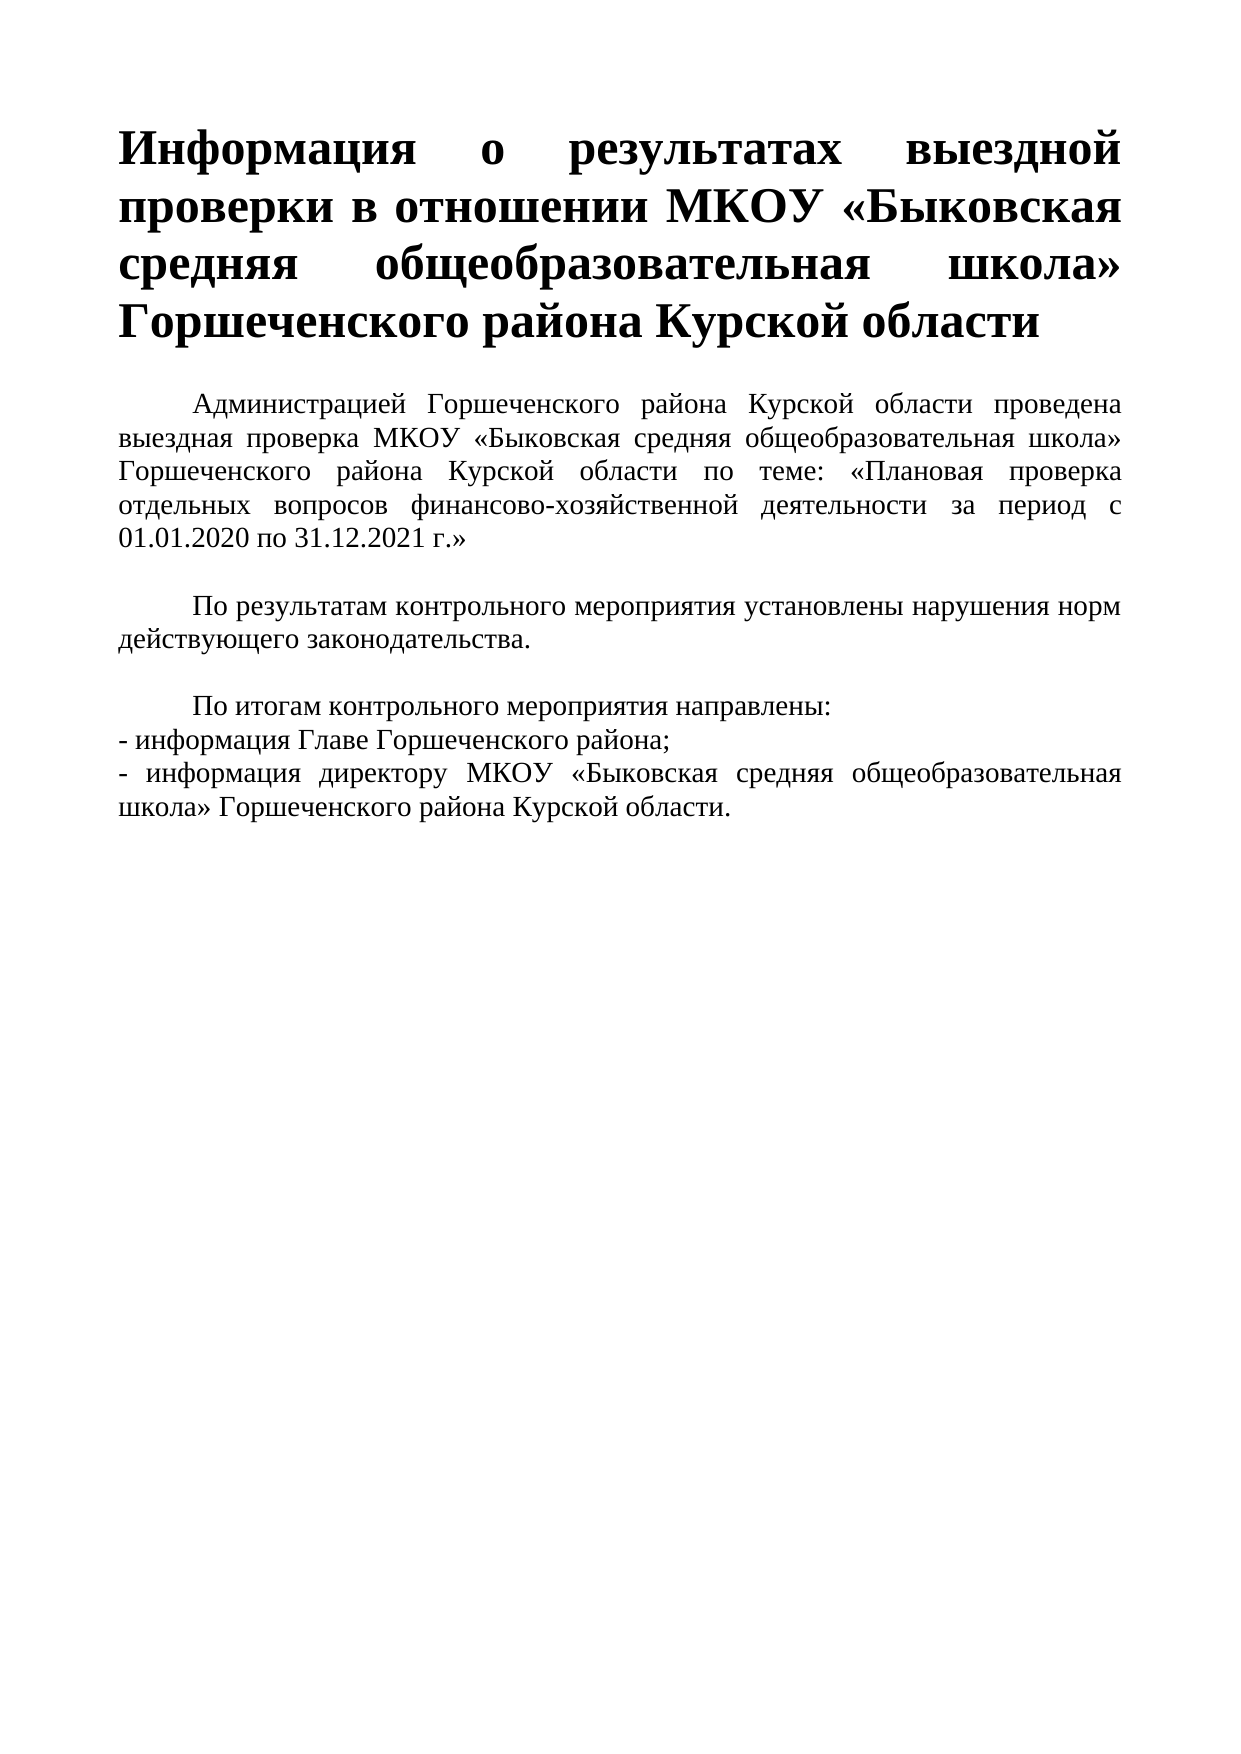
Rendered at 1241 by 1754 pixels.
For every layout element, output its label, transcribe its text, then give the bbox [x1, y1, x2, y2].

text По результатам контрольного мероприятия установлены нарушения норм действующего законодательства. [118, 588, 1122, 655]
text Администрацией Горшеченского района Курской области проведена выездная проверка МКОУ «Быковская средняя общеобразовательная школа» Горшеченского района Курской области по теме: «Плановая проверка отдельных вопросов финансово-хозяйственной деятельности за период с 01.01.2020 по 31.12.2021 г.» [118, 386, 1122, 554]
text По итогам контрольного мероприятия направлены: [118, 688, 1122, 722]
text - информация директору МКОУ «Быковская средняя общеобразовательная школа» Горшеченского района Курской области. [118, 755, 1122, 822]
text - информация Главе Горшеченского района; [118, 722, 1122, 755]
text Информация о результатах выездной проверки в отношении МКОУ «Быковская средняя общеобразовательная школа» Горшеченского района Курской области [118, 118, 1122, 348]
